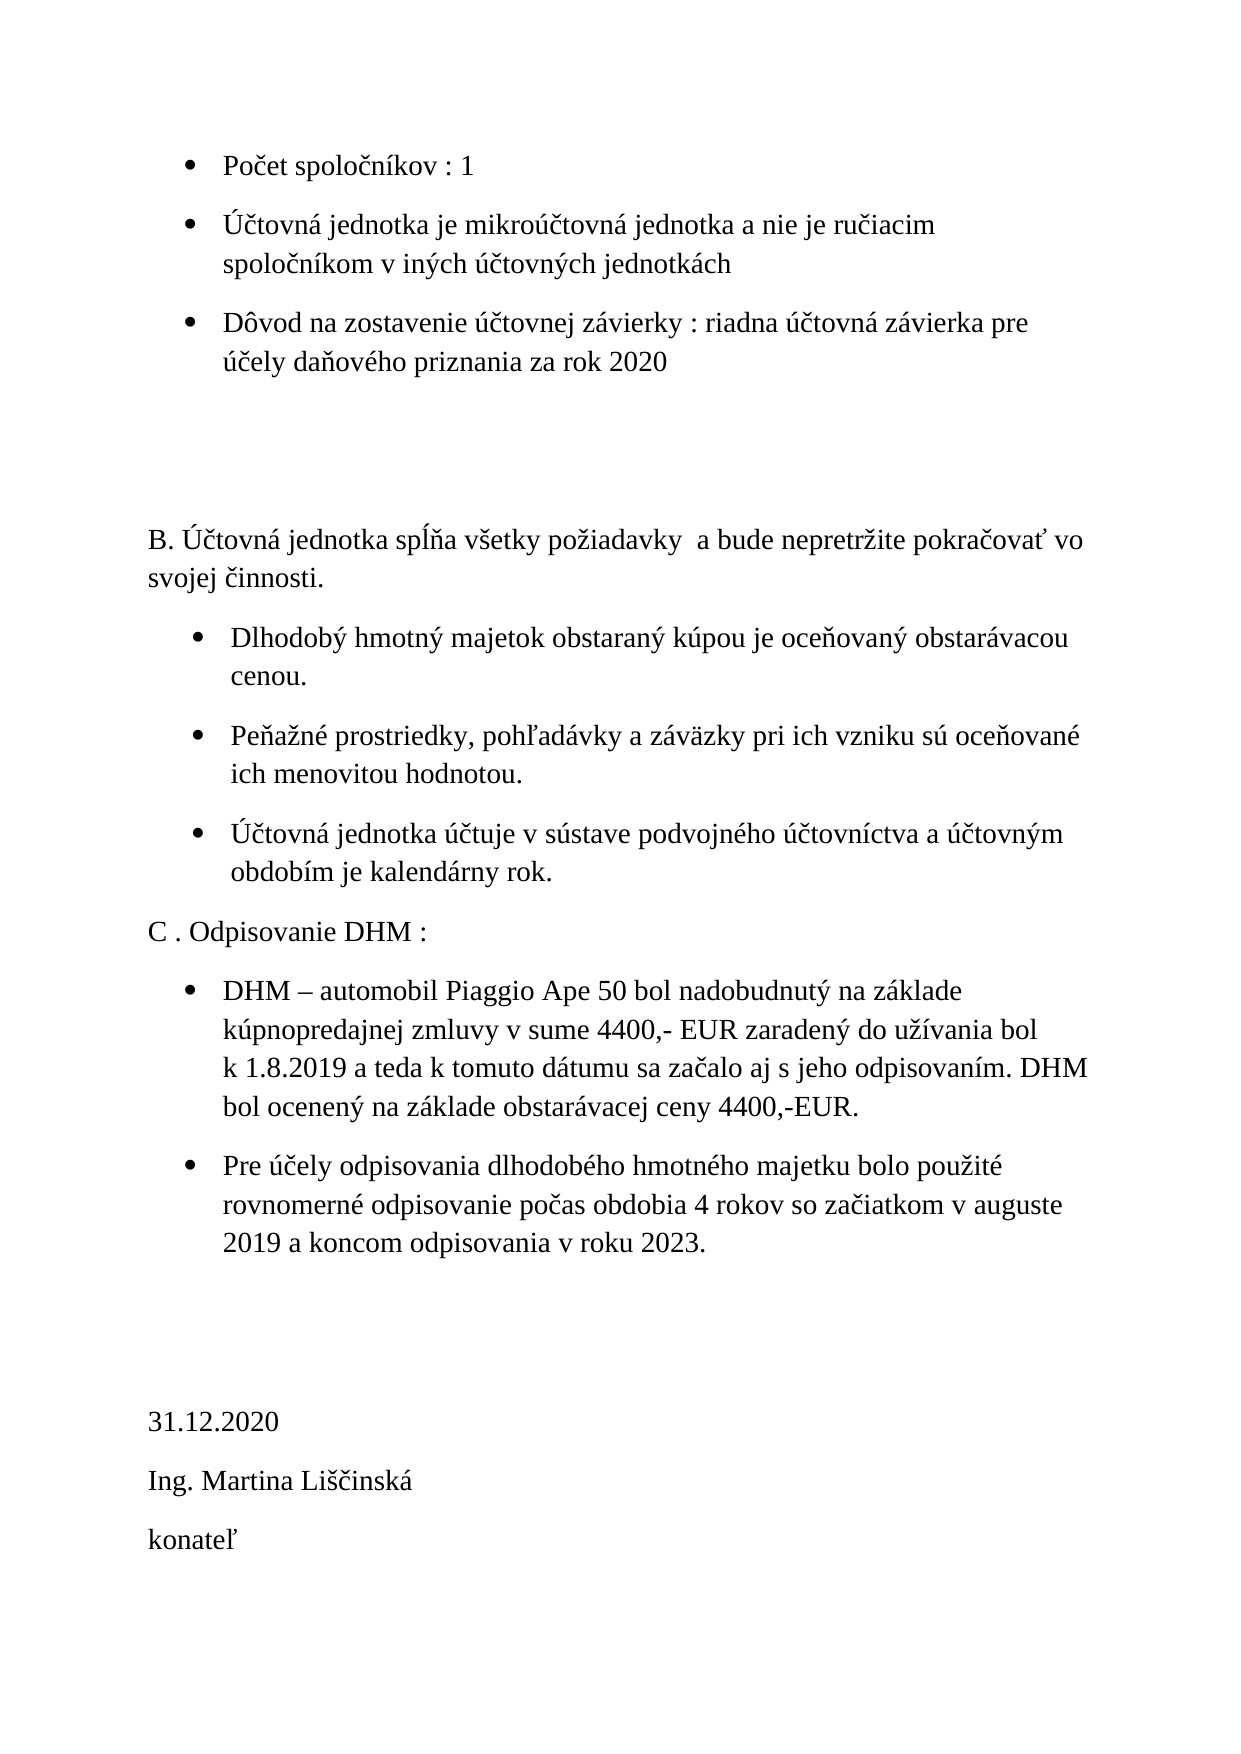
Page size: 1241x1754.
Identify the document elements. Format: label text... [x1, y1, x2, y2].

text C . Odpisovanie DHM : [148, 914, 1093, 947]
list Dlhodobý hmotný majetok obstaraný kúpou je oceňovaný obstarávacou cenou. [193, 620, 1093, 692]
text konateľ [148, 1522, 1093, 1556]
list Účtovná jednotka účtuje v sústave podvojného účtovníctva a účtovným obdobím je kalendárny rok. [193, 816, 1093, 888]
list Peňažné prostriedky, pohľadávky a záväzky pri ich vzniku sú oceňované ich menovitou hodnotou. [193, 718, 1093, 790]
list DHM – automobil Piaggio Ape 50 bol nadobudnutý na základe kúpnopredajnej zmluvy v sume 4400,- EUR zaradený do užívania bol k 1.8.2019 a teda k tomuto dátumu sa začalo aj s jeho odpisovaním. DHM bol ocenený na základe obstarávacej ceny 4400,-EUR. [185, 973, 1093, 1122]
text 31.12.2020 [148, 1404, 1093, 1437]
text Ing. Martina Liščinská [148, 1463, 1093, 1497]
list Dôvod na zostavenie účtovnej závierky : riadna účtovná závierka pre účely daňového priznania za rok 2020 [185, 305, 1093, 377]
text B. Účtovná jednotka spĺňa všetky požiadavky a bude nepretržite pokračovať vo svojej činnosti. [148, 522, 1093, 594]
list Počet spoločníkov : 1 [185, 148, 1093, 181]
list Účtovná jednotka je mikroúčtovná jednotka a nie je ručiacim spoločníkom v iných účtovných jednotkách [185, 207, 1093, 279]
list Pre účely odpisovania dlhodobého hmotného majetku bolo použité rovnomerné odpisovanie počas obdobia 4 rokov so začiatkom v auguste 2019 a koncom odpisovania v roku 2023. [185, 1148, 1093, 1259]
